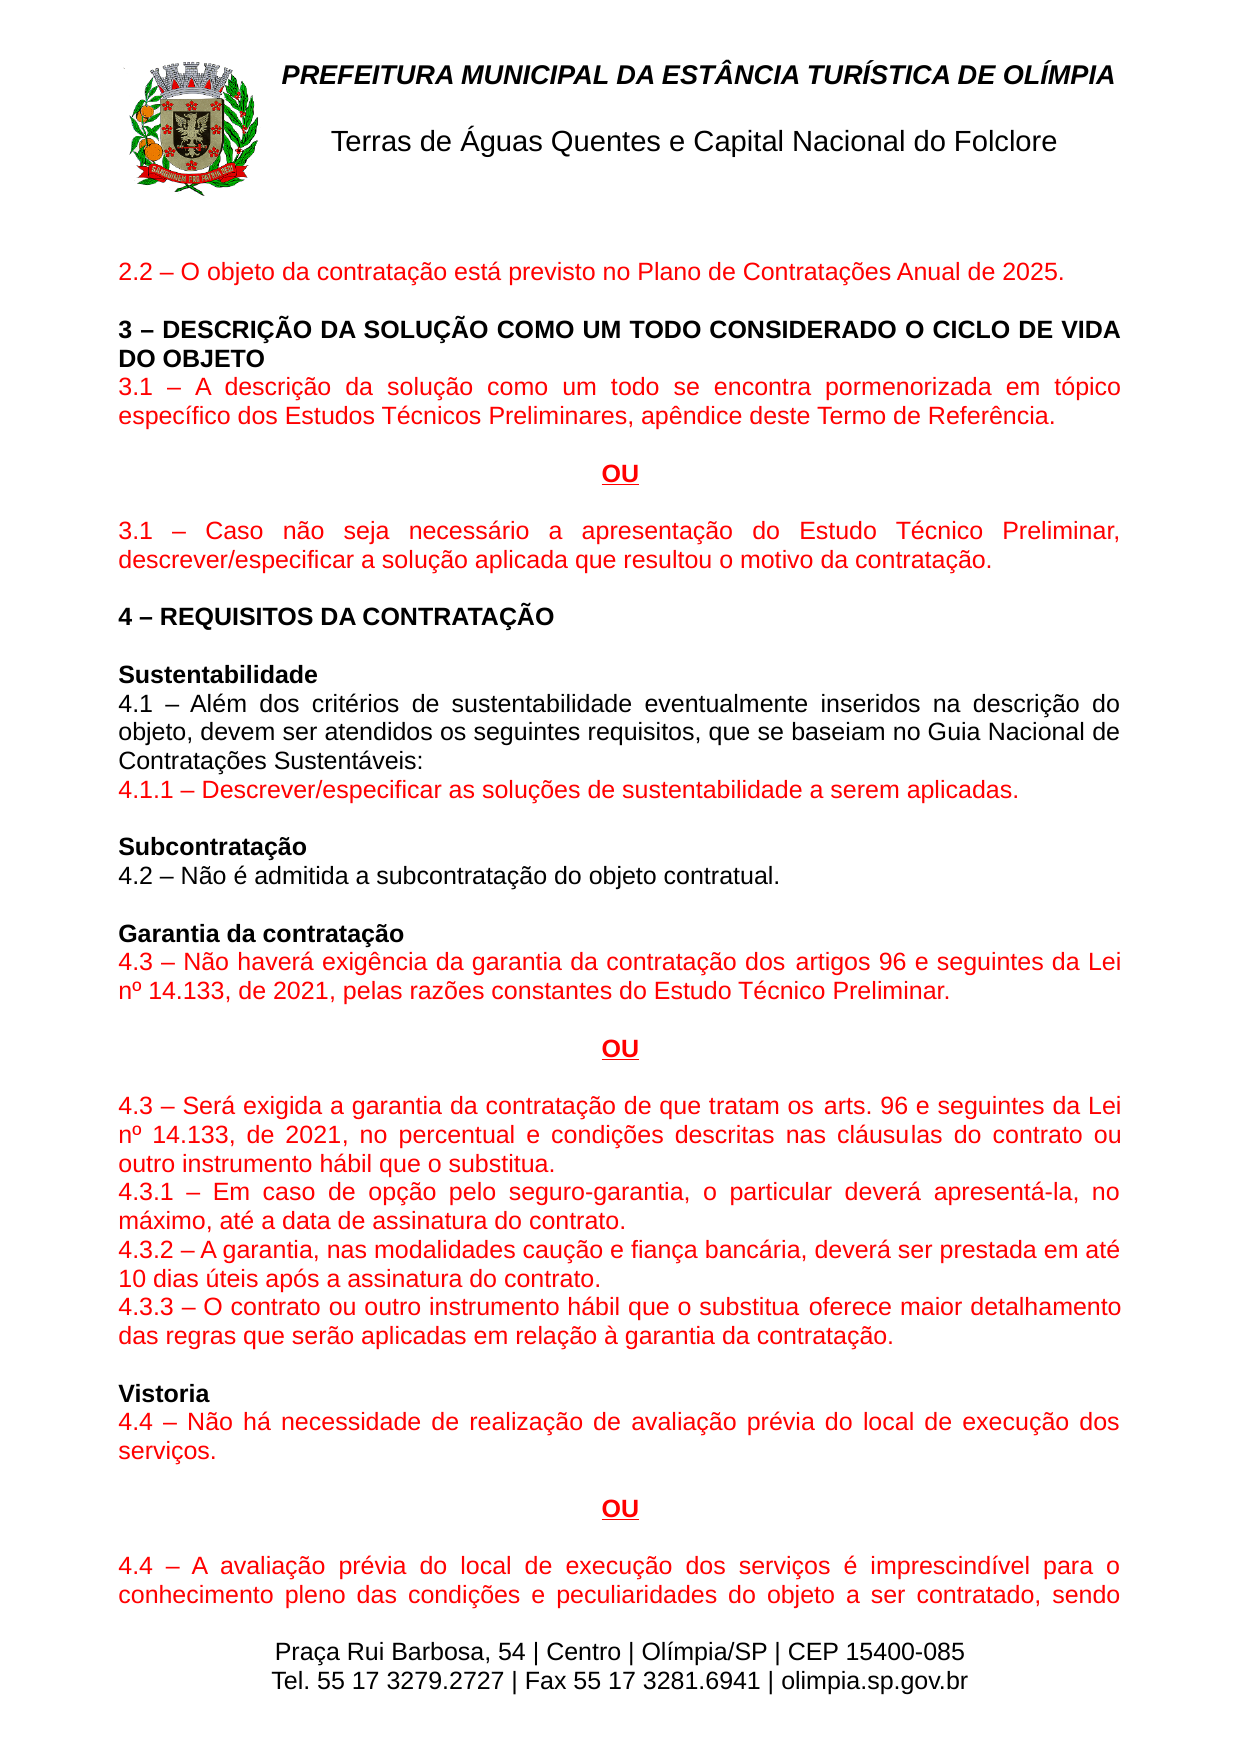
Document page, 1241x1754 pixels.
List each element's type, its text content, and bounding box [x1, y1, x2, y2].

list 4.3 – Será exigida a garantia da contratação de que tratam os arts. 96 e seguintes da Lei nº 14.133, de 2021, no percentual e condições descritas nas cláusulas do contrato ou outro instrumento hábil que o substitua. [118, 1091, 1122, 1177]
subtitle Subcontratação [118, 832, 1122, 861]
text OU [118, 1493, 1122, 1522]
subtitle Sustentabilidade [118, 660, 1122, 688]
list 3 – DESCRIÇÃO DA SOLUÇÃO COMO UM TODO CONSIDERADO O CICLO DE VIDA DO OBJETO [118, 315, 1122, 372]
text OU [118, 1033, 1122, 1062]
list 4.3.1 – Em caso de opção pelo seguro-garantia, o particular deverá apresentá-la, no máximo, até a data de assinatura do contrato. [118, 1177, 1122, 1235]
picture [121, 59, 267, 200]
list 4.2 – Não é admitida a subcontratação do objeto contratual. [118, 861, 1122, 890]
list 3.1 – A descrição da solução como um todo se encontra pormenorizada em tópico específico dos Estudos Técnicos Preliminares, apêndice deste Termo de Referência. [118, 372, 1122, 430]
subtitle Garantia da contratação [118, 918, 1122, 947]
list 4 – REQUISITOS DA CONTRATAÇÃO [118, 602, 1122, 631]
list 2.2 – O objeto da contratação está previsto no Plano de Contratações Anual de 2025. [118, 257, 1122, 286]
list 4.4 – Não há necessidade de realização de avaliação prévia do local de execução dos serviços. [118, 1407, 1122, 1465]
text OU [118, 458, 1122, 487]
list 3.1 – Caso não seja necessário a apresentação do Estudo Técnico Preliminar, descrever/especificar a solução aplicada que resultou o motivo da contratação. [118, 516, 1122, 573]
list 4.1.1 – Descrever/especificar as soluções de sustentabilidade a serem aplicadas. [118, 775, 1122, 803]
list 4.4 – A avaliação prévia do local de execução dos serviços é imprescindível para o conhecimento pleno das condições e peculiaridades do objeto a ser contratado, sendo [118, 1551, 1122, 1608]
list 4.1 – Além dos critérios de sustentabilidade eventualmente inseridos na descrição do objeto, devem ser atendidos os seguintes requisitos, que se baseiam no Guia Nacional de Contratações Sustentáveis: [118, 688, 1122, 775]
subtitle Vistoria [118, 1378, 1122, 1407]
list 4.3.2 – A garantia, nas modalidades caução e fiança bancária, deverá ser prestada em até 10 dias úteis após a assinatura do contrato. [118, 1235, 1122, 1292]
list 4.3 – Não haverá exigência da garantia da contratação dos artigos 96 e seguintes da Lei nº 14.133, de 2021, pelas razões constantes do Estudo Técnico Preliminar. [118, 947, 1122, 1005]
list 4.3.3 – O contrato ou outro instrumento hábil que o substitua oferece maior detalhamento das regras que serão aplicadas em relação à garantia da contratação. [118, 1292, 1122, 1350]
